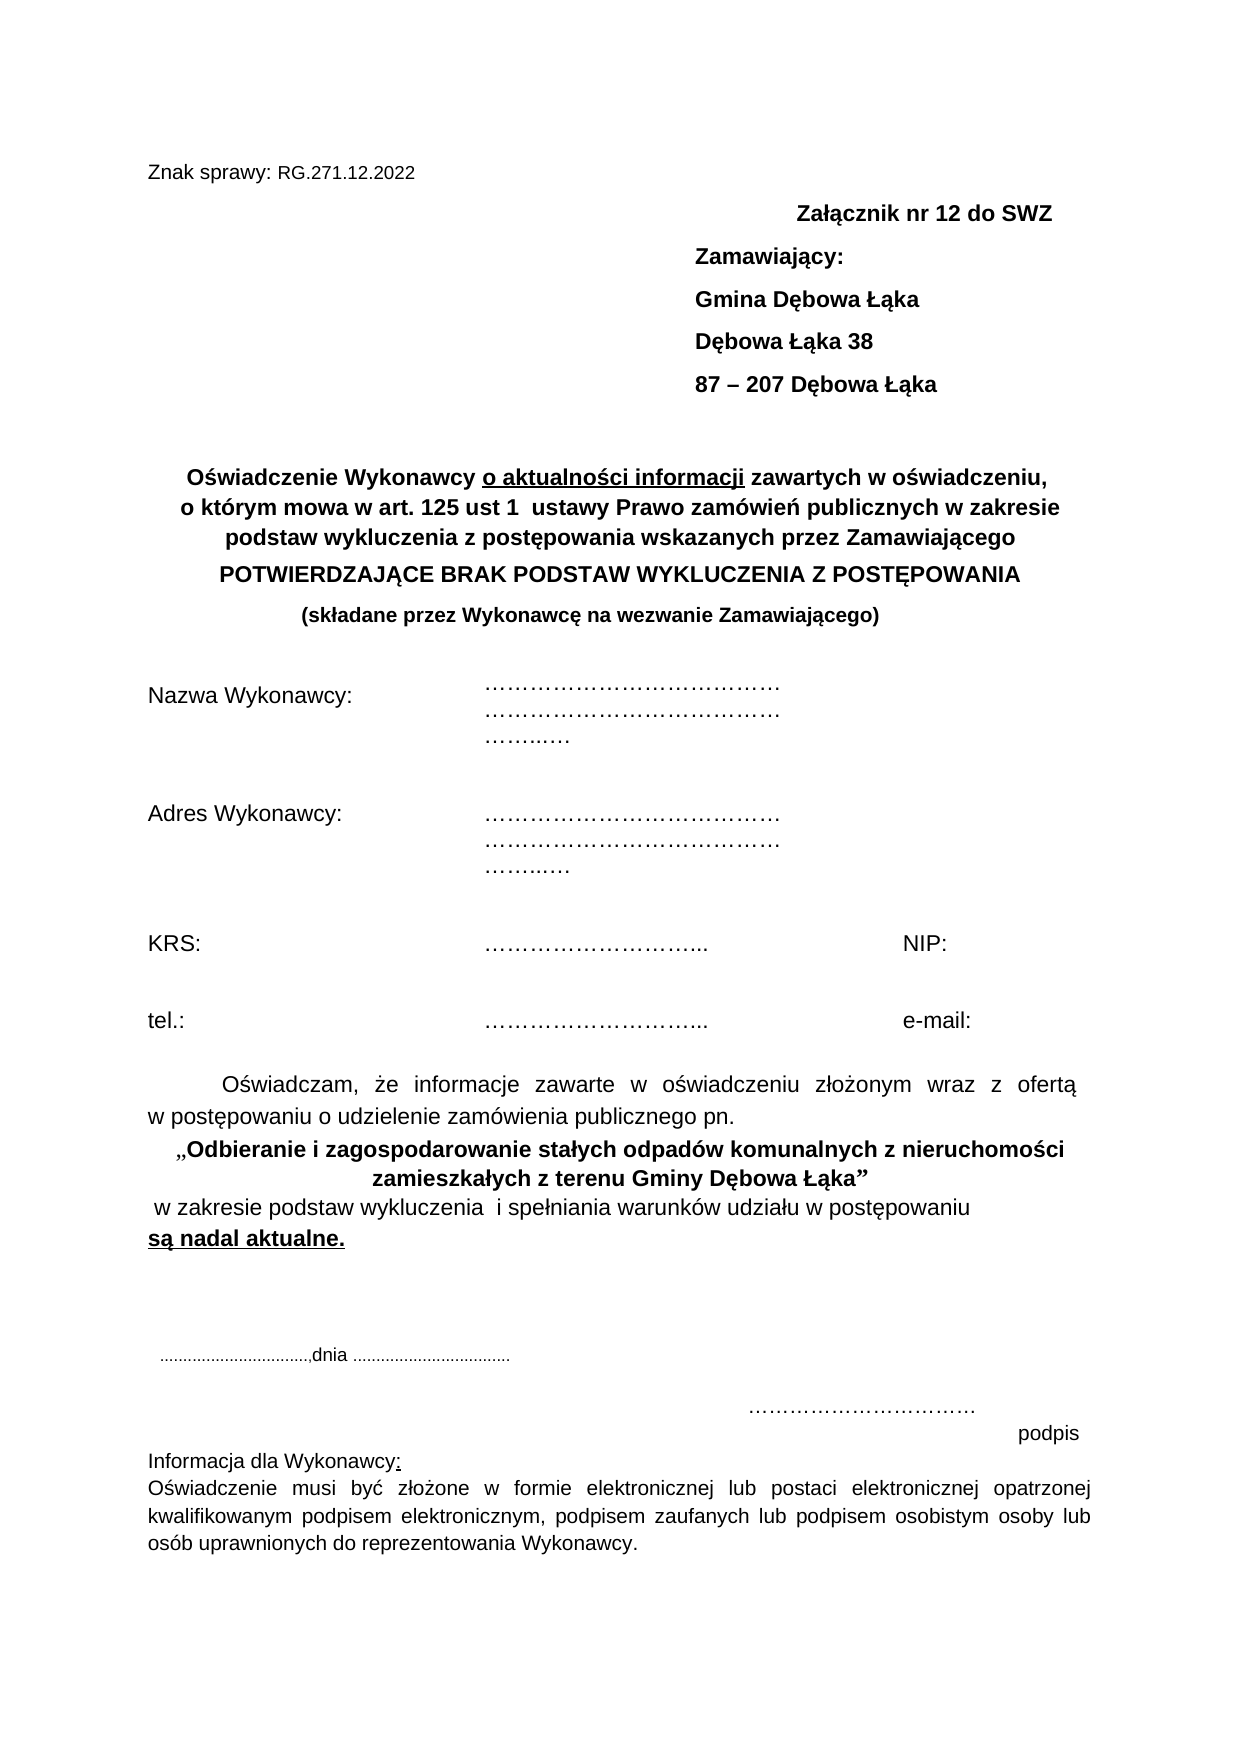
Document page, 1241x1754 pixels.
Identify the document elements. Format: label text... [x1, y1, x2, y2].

table_header …………………………………………………………………………...… [473, 644, 807, 773]
table_header Nazwa Wykonawcy: [137, 644, 472, 773]
text Dębowa Łąka 38 [148, 328, 1092, 355]
text Gmina Dębowa Łąka [148, 286, 1092, 312]
text Zamawiający: [148, 243, 1092, 269]
text są nadal aktualne. [148, 1225, 1092, 1251]
table_cell NIP: [829, 905, 1080, 981]
text 87 – 207 Dębowa Łąka [148, 371, 1092, 397]
table_cell KRS: [137, 905, 472, 981]
table_cell Adres Wykonawcy: [137, 775, 472, 903]
table_header [626, 1256, 1092, 1365]
table_cell …………………………………………………………………………...… [473, 775, 807, 903]
text podpis Informacja dla Wykonawcy: [148, 1421, 1092, 1472]
text Oświadczam, że informacje zawarte w oświadczeniu złożonym wraz z ofertą w postępowaniu o udzielenie zamówienia publicznego pn. [148, 1071, 1092, 1130]
text „Odbieranie i zagospodarowanie stałych odpadów komunalnych z nieruchomości zamieszkałych z terenu Gminy Dębowa Łąka” [148, 1134, 1092, 1192]
table_cell ………………………... [473, 905, 828, 981]
text (składane przez Wykonawcę na wezwanie Zamawiającego) [148, 603, 1033, 627]
text w zakresie podstaw wykluczenia i spełniania warunków udziału w postępowaniu [148, 1192, 1092, 1220]
table_cell tel.: [137, 982, 472, 1069]
text Załącznik nr 12 do SWZ [148, 200, 1092, 227]
text …………………………… [148, 1393, 1092, 1417]
table_cell e-mail: [829, 982, 1080, 1069]
text POTWIERDZAJĄCE BRAK PODSTAW WYKLUCZENIA Z POSTĘPOWANIA [148, 561, 1092, 587]
text Oświadczenie musi być złożone w formie elektronicznej lub postaci elektronicznej opatrzonej kwalifikowanym podpisem elektronicznym, podpisem zaufanych lub podpisem osobistym osoby lub osób uprawnionych do reprezentowania Wykonawcy. [148, 1476, 1092, 1555]
text Oświadczenie Wykonawcy o aktualności informacji zawartych w oświadczeniu, o którym mowa w art. 125 ust 1 ustawy Prawo zamówień publicznych w zakresie podstaw wykluczenia z postępowania wskazanych przez Zamawiającego [148, 464, 1092, 551]
table_header ................................,dnia .................................. [149, 1256, 625, 1365]
table_cell ………………………... [473, 982, 828, 1069]
text Znak sprawy: RG.271.12.2022 [148, 160, 1092, 184]
